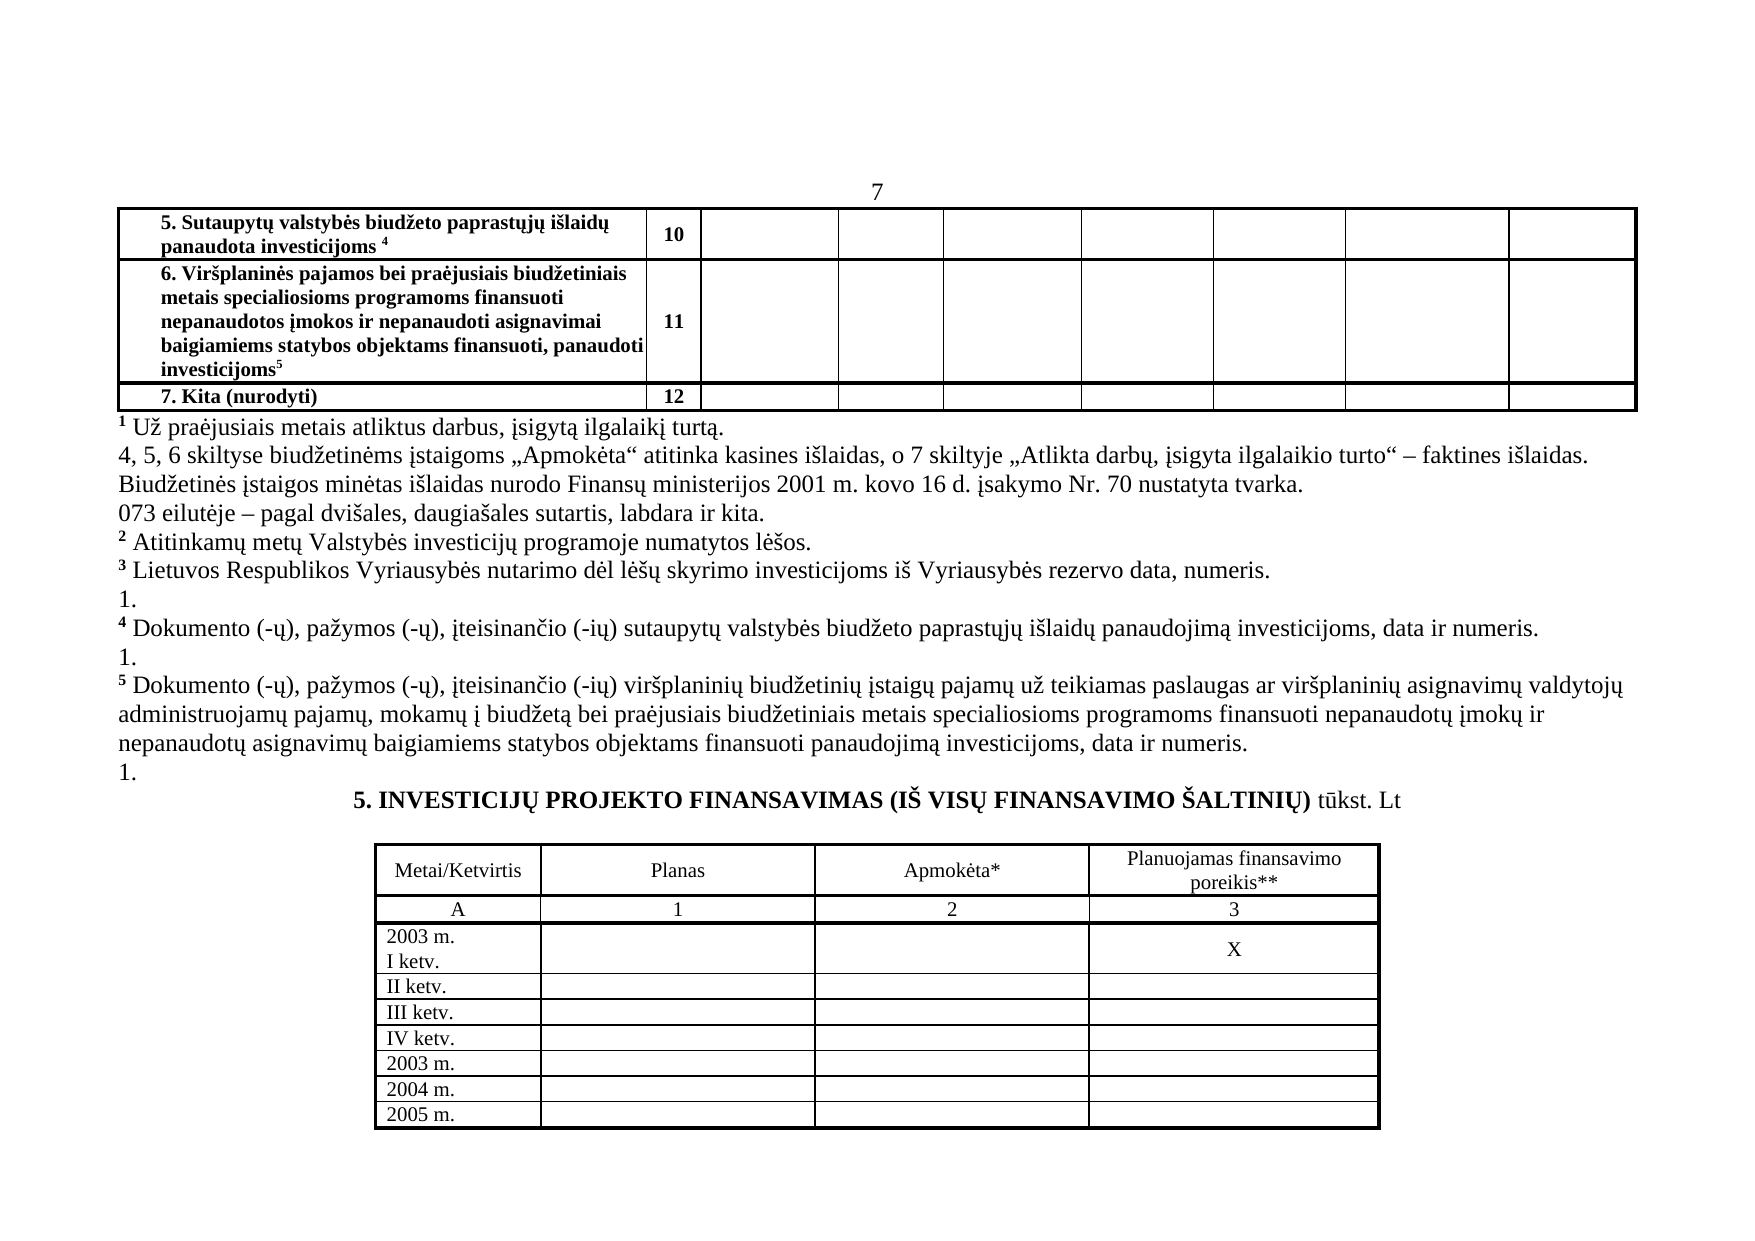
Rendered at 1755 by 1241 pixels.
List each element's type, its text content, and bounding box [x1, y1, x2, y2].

text 5 Dokumento (-ų), pažymos (-ų), įteisinančio (-ių) viršplaninių biudžetinių įstaigų pajamų už teikiamas paslaugas ar viršplaninių asignavimų valdytojų administruojamų pajamų, mokamų į biudžetą bei praėjusiais biudžetiniais metais specialiosioms programoms finansuoti nepanaudotų įmokų ir nepanaudotų asignavimų baigiamiems statybos objektams finansuoti panaudojimą investicijoms, data ir numeris. [118, 670, 1636, 757]
table_cell [944, 261, 1081, 381]
table_cell [816, 1077, 1088, 1101]
table_cell [839, 385, 943, 408]
table_cell [1214, 261, 1345, 381]
table_cell 7. Kita (nurodyti) [120, 385, 646, 408]
table_cell [1082, 261, 1213, 381]
table_cell [1510, 385, 1634, 408]
text 1 Už praėjusiais metais atliktus darbus, įsigytą ilgalaikį turtą. [118, 412, 1636, 440]
text 073 eilutėje – pagal dvišales, daugiašales sutartis, labdara ir kita. [118, 498, 1636, 527]
text 2 Atitinkamų metų Valstybės investicijų programoje numatytos lėšos. [118, 527, 1636, 555]
table_cell [1214, 385, 1345, 408]
table_cell [839, 261, 943, 381]
table_cell [816, 925, 1088, 973]
table_cell 3 [1090, 897, 1377, 921]
table_cell X [1090, 925, 1377, 973]
table_cell 2004 m. [377, 1077, 540, 1101]
table_cell [1214, 210, 1345, 258]
table_cell [839, 210, 943, 258]
table_cell A [377, 897, 540, 921]
text 1. [118, 757, 1636, 785]
table_cell [1346, 261, 1508, 381]
table_cell [816, 1102, 1088, 1126]
table_cell 1 [541, 897, 814, 921]
table_cell [1082, 385, 1213, 408]
table_cell [1090, 974, 1377, 998]
table_cell II ketv. [377, 974, 540, 998]
table_cell [1090, 1026, 1377, 1049]
text 1. [118, 584, 1636, 613]
table_cell [542, 1077, 814, 1101]
table_cell 11 [647, 261, 700, 381]
table_cell 2003 m. [377, 1051, 540, 1075]
table_cell [1346, 210, 1508, 258]
table_cell [816, 974, 1088, 998]
table_cell [1090, 1102, 1377, 1126]
table_cell IV ketv. [377, 1026, 540, 1049]
table_cell 2005 m. [377, 1102, 540, 1126]
table_cell [816, 1026, 1088, 1049]
table_cell [1082, 210, 1213, 258]
table_cell 2003 m. I ketv. [377, 925, 540, 973]
table_cell [1090, 1000, 1377, 1024]
table_cell [542, 1102, 814, 1126]
table_cell [1090, 1077, 1377, 1101]
table_cell [542, 1051, 814, 1075]
text 3 Lietuvos Respublikos Vyriausybės nutarimo dėl lėšų skyrimo investicijoms iš Vyriausybės rezervo data, numeris. [118, 555, 1636, 584]
table_header Metai/Ketvirtis [377, 846, 540, 894]
table_cell [1510, 261, 1634, 381]
table_cell 5. Sutaupytų valstybės biudžeto paprastųjų išlaidų panaudota investicijoms 4 [120, 210, 646, 258]
table_cell [702, 385, 838, 408]
table_cell [1510, 210, 1634, 258]
table_cell [1090, 1051, 1377, 1075]
table_cell 10 [647, 210, 700, 258]
table_cell [944, 210, 1081, 258]
table_cell 2 [816, 897, 1089, 921]
table_header Apmokėta* [816, 846, 1088, 894]
table_cell III ketv. [377, 1000, 540, 1024]
table_cell 12 [647, 385, 700, 408]
table_header Planas [542, 846, 814, 894]
table_header Planuojamas finansavimo poreikis** [1090, 846, 1377, 894]
table_cell [1346, 385, 1508, 408]
text 5. investicijų projekto FINANSAVIMas (IŠ VISŲ FINANSAVIMO ŠALTINIŲ) tūkst. Lt [118, 785, 1636, 814]
text 4 Dokumento (-ų), pažymos (-ų), įteisinančio (-ių) sutaupytų valstybės biudžeto paprastųjų išlaidų panaudojimą investicijoms, data ir numeris. [118, 613, 1636, 642]
table_cell [816, 1051, 1088, 1075]
text 1. [118, 642, 1636, 670]
table_cell [542, 1000, 814, 1024]
table_cell [702, 261, 838, 381]
table_cell [542, 1026, 814, 1049]
table_cell [542, 925, 814, 973]
text 4, 5, 6 skiltyse biudžetinėms įstaigoms „Apmokėta“ atitinka kasines išlaidas, o 7 skiltyje „Atlikta darbų, įsigyta ilgalaikio turto“ – faktines išlaidas. Biudžetinės įstaigos minėtas išlaidas nurodo Finansų ministerijos 2001 m. kovo 16 d. įsakymo Nr. 70 nustatyta tvarka. [118, 440, 1636, 498]
table_cell [816, 1000, 1088, 1024]
table_cell [702, 210, 838, 258]
table_cell 6. Viršplaninės pajamos bei praėjusiais biudžetiniais metais specialiosioms programoms finansuoti nepanaudotos įmokos ir nepanaudoti asignavimai baigiamiems statybos objektams finansuoti, panaudoti investicijoms5 [120, 261, 646, 381]
table_cell [944, 385, 1081, 408]
table_cell [542, 974, 814, 998]
